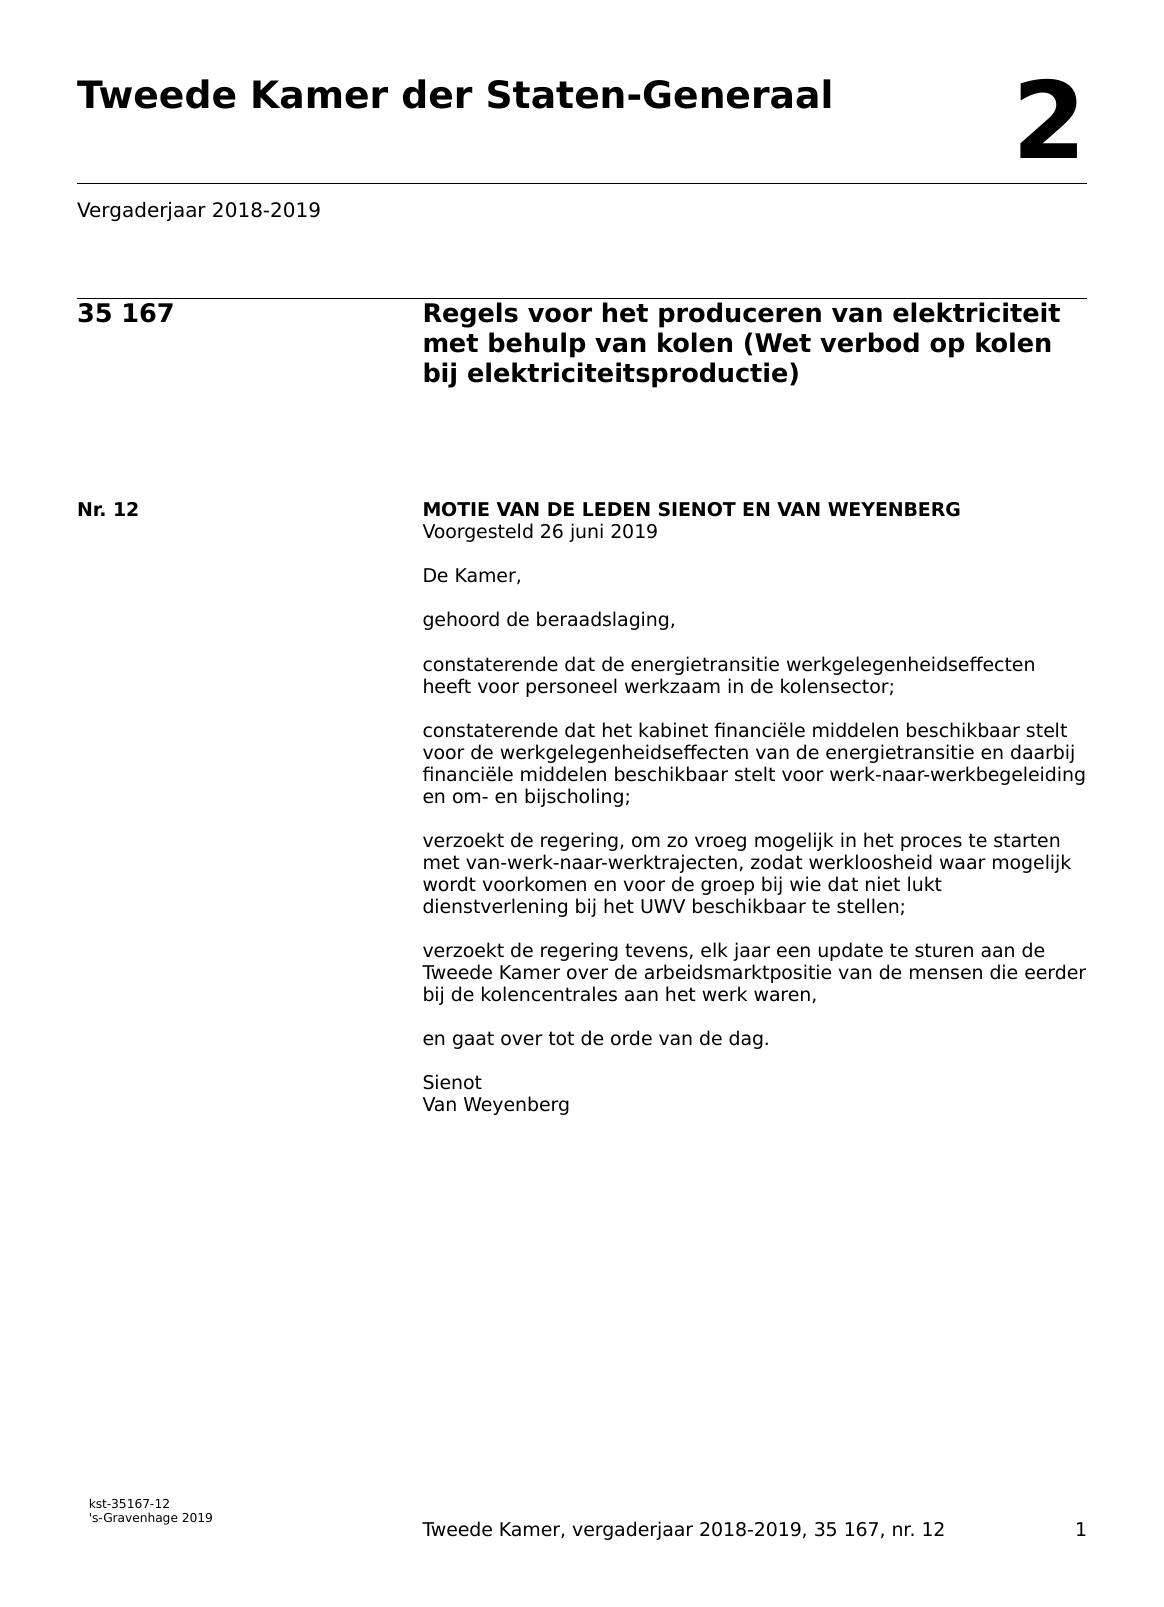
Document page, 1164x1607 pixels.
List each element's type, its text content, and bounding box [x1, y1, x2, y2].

text kst-35167-12 [88, 1497, 323, 1511]
text en gaat over tot de orde van de dag. [422, 1028, 1087, 1050]
text verzoekt de regering, om zo vroeg mogelijk in het proces te starten met van-werk-naar-werktrajecten, zodat werkloosheid waar mogelijk wordt voorkomen en voor de groep bij wie dat niet lukt dienstverlening bij het UWV beschikbaar te stellen; [422, 830, 1087, 918]
subtitle 35 167 Regels voor het produceren van elektriciteit met behulp van kolen (Wet verbod op kolen bij elektriciteitsproductie) [77, 299, 1087, 388]
text Voorgesteld 26 juni 2019 [422, 521, 1087, 543]
text constaterende dat de energietransitie werkgelegenheidseffecten heeft voor personeel werkzaam in de kolensector; [422, 653, 1087, 697]
text Van Weyenberg [422, 1094, 1087, 1116]
table_cell Vergaderjaar 2018-2019 [77, 184, 1087, 298]
text gehoord de beraadslaging, [422, 609, 1087, 631]
text verzoekt de regering tevens, elk jaar een update te sturen aan de Tweede Kamer over de arbeidsmarktpositie van de mensen die eerder bij de kolencentrales aan het werk waren, [422, 940, 1087, 1006]
subtitle Nr. 12 MOTIE VAN DE LEDEN SIENOT EN VAN WEYENBERG [77, 499, 1087, 521]
text constaterende dat het kabinet financiële middelen beschikbaar stelt voor de werkgelegenheidseffecten van de energietransitie en daarbij financiële middelen beschikbaar stelt voor werk-naar-werkbegeleiding en om- en bijscholing; [422, 720, 1087, 808]
text De Kamer, [422, 565, 1087, 587]
table_header 2 [886, 59, 1087, 183]
table_header Tweede Kamer der Staten-Generaal [77, 59, 886, 183]
text Sienot [422, 1072, 1087, 1094]
text 's-Gravenhage 2019 [88, 1511, 323, 1525]
